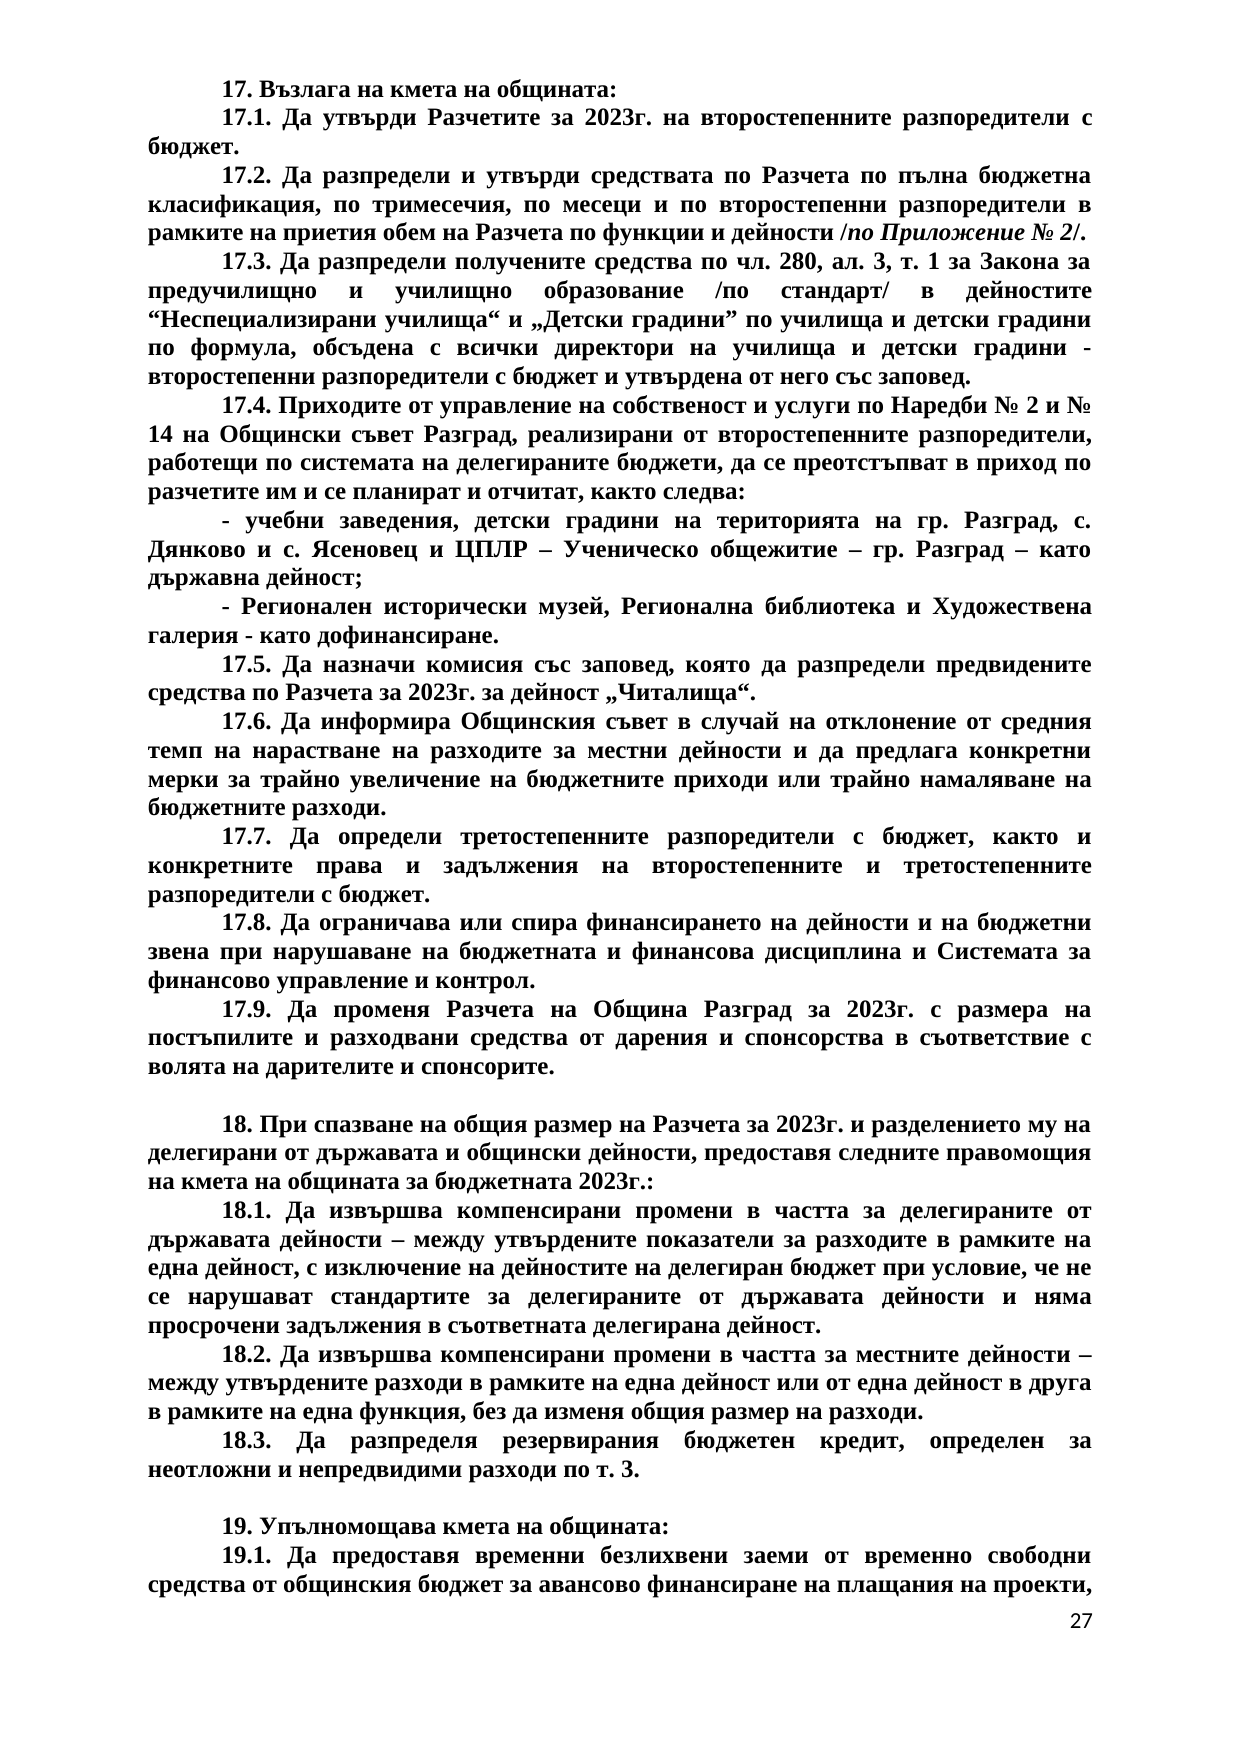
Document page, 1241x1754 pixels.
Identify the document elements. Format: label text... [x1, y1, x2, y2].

text 18.1. Да извършва компенсирани промени в частта за делегираните от държавата дейности – между утвърдените показатели за разходите в рамките на една дейност, с изключение на дейностите на делегиран бюджет при условие, че не се нарушават стандартите за делегираните от държавата дейности и няма просрочени задължения в съответната делегирана дейност. [148, 1195, 1093, 1339]
text 17.1. Да утвърди Разчетите за 2023г. на второстепенните разпоредители с бюджет. [148, 102, 1093, 160]
text 17.3. Да разпредели получените средства по чл. 280, ал. 3, т. 1 за Закона за предучилищно и училищно образование /по стандарт/ в дейностите “Неспециализирани училища“ и „Детски градини” по училища и детски градини по формула, обсъдена с всички директори на училища и детски градини - второстепенни разпоредители с бюджет и утвърдена от него със заповед. [148, 246, 1093, 390]
text 17.6. Да информира Общинския съвет в случай на отклонение от средния темп на нарастване на разходите за местни дейности и да предлага конкретни мерки за трайно увеличение на бюджетните приходи или трайно намаляване на бюджетните разходи. [148, 706, 1093, 821]
text 17.8. Да ограничава или спира финансирането на дейности и на бюджетни звена при нарушаване на бюджетната и финансова дисциплина и Системата за финансово управление и контрол. [148, 907, 1093, 994]
text 17.4. Приходите от управление на собственост и услуги по Наредби № 2 и № 14 на Общински съвет Разград, реализирани от второстепенните разпоредители, работещи по системата на делегираните бюджети, да се преотстъпват в приход по разчетите им и се планират и отчитат, както следва: [148, 390, 1093, 505]
text - Регионален исторически музей, Регионална библиотека и Художествена галерия - като дофинансиране. [148, 591, 1093, 649]
text 17. Възлага на кмета на общината: [148, 74, 1093, 102]
text 17.2. Да разпредели и утвърди средствата по Разчета по пълна бюджетна класификация, по тримесечия, по месеци и по второстепенни разпоредители в рамките на приетия обем на Разчета по функции и дейности /по Приложение № 2/. [148, 160, 1093, 246]
text 18.2. Да извършва компенсирани промени в частта за местните дейности – между утвърдените разходи в рамките на една дейност или от една дейност в друга в рамките на една функция, без да изменя общия размер на разходи. [148, 1339, 1093, 1425]
text 17.7. Да определи третостепенните разпоредители с бюджет, както и конкретните права и задължения на второстепенните и третостепенните разпоредители с бюджет. [148, 821, 1093, 907]
text - учебни заведения, детски градини на територията на гр. Разград, с. Дянково и с. Ясеновец и ЦПЛР – Ученическо общежитие – гр. Разград – като държавна дейност; [148, 505, 1093, 591]
text 19.1. Да предоставя временни безлихвени заеми от временно свободни средства от общинския бюджет за авансово финансиране на плащания на проекти, [148, 1540, 1093, 1597]
text 17.5. Да назначи комисия със заповед, която да разпредели предвидените средства по Разчета за 2023г. за дейност „Читалища“. [148, 649, 1093, 706]
text 18.3. Да разпределя резервирания бюджетен кредит, определен за неотложни и непредвидими разходи по т. 3. [148, 1425, 1093, 1482]
text 19. Упълномощава кмета на общината: [148, 1511, 1093, 1540]
text 18. При спазване на общия размер на Разчета за 2023г. и разделението му на делегирани от държавата и общински дейности, предоставя следните правомощия на кмета на общината за бюджетната 2023г.: [148, 1109, 1093, 1195]
text 17.9. Да променя Разчета на Община Разград за 2023г. с размера на постъпилите и разходвани средства от дарения и спонсорства в съответствие с волята на дарителите и спонсорите. [148, 994, 1093, 1080]
